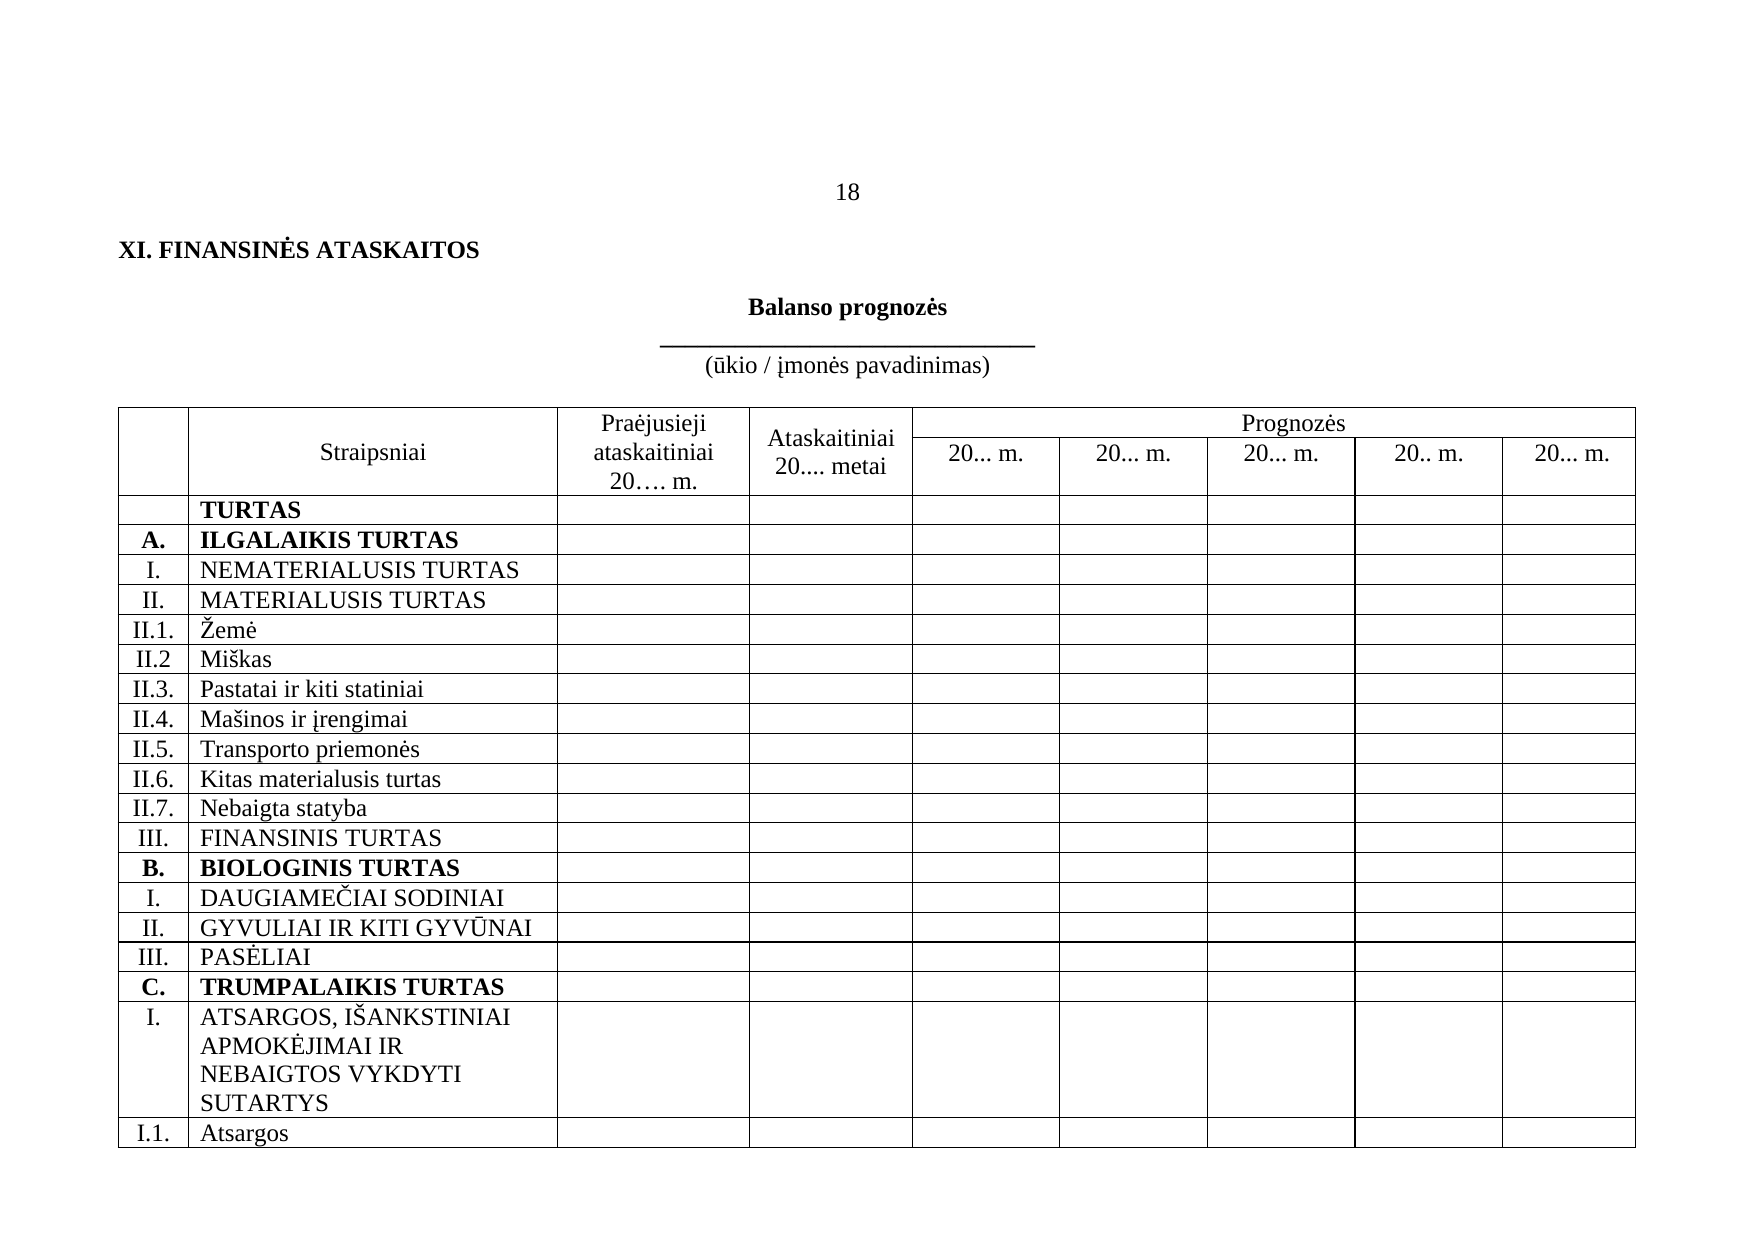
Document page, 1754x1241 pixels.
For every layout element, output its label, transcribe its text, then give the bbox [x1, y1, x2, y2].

table_cell [913, 1118, 1059, 1147]
table_cell DAUGIAMEČIAI SODINIAI [189, 883, 557, 912]
table_cell [1208, 913, 1354, 941]
table_cell Nebaigta statyba [189, 794, 557, 822]
table_cell [750, 615, 912, 643]
table_cell [750, 913, 912, 941]
table_cell [913, 943, 1059, 971]
table_cell [1208, 555, 1354, 584]
table_cell [558, 585, 749, 614]
table_cell BIOLOGINIS TURTAS [189, 853, 557, 882]
table_cell [1356, 555, 1502, 584]
table_cell [119, 496, 188, 524]
table_cell [750, 674, 912, 703]
table_cell [1503, 943, 1635, 971]
table_cell [1208, 704, 1354, 733]
table_cell [558, 943, 749, 971]
table_cell [1060, 1118, 1207, 1147]
table_cell [1503, 1002, 1635, 1117]
table_cell [1060, 585, 1207, 614]
table_cell [1060, 823, 1207, 852]
table_cell [1208, 496, 1354, 524]
table_cell [1503, 764, 1635, 792]
table_cell [1503, 853, 1635, 882]
table_cell [1503, 496, 1635, 524]
table_cell [750, 496, 912, 524]
table_cell [1060, 913, 1207, 941]
table_cell II. [119, 585, 188, 614]
table_cell TRUMPALAIKIS TURTAS [189, 972, 557, 1001]
table_cell [558, 913, 749, 941]
table_cell [558, 734, 749, 763]
table_cell [1356, 525, 1502, 554]
table_cell [1208, 1002, 1354, 1117]
table_cell [1356, 943, 1502, 971]
table_cell [1503, 913, 1635, 941]
table_cell [750, 883, 912, 912]
table_cell [1208, 943, 1354, 971]
table_cell [1060, 555, 1207, 584]
table_cell [1503, 525, 1635, 554]
table_cell [1503, 734, 1635, 763]
table_cell FINANSINIS TURTAS [189, 823, 557, 852]
table_cell [1356, 883, 1502, 912]
table_cell II.7. [119, 794, 188, 822]
table_cell II.4. [119, 704, 188, 733]
table_cell [750, 823, 912, 852]
table_cell C. [119, 972, 188, 1001]
table_cell [1208, 972, 1354, 1001]
table_cell [913, 615, 1059, 643]
table_cell [913, 734, 1059, 763]
table_cell Miškas [189, 645, 557, 673]
table_cell [1208, 585, 1354, 614]
table_cell II.5. [119, 734, 188, 763]
table_cell [1356, 585, 1502, 614]
table_cell [1356, 853, 1502, 882]
table_cell [750, 585, 912, 614]
table_cell I. [119, 555, 188, 584]
table_cell [1503, 794, 1635, 822]
table_cell [750, 794, 912, 822]
table_cell ATSARGOS, IŠANKSTINIAI APMOKĖJIMAI IR NEBAIGTOS VYKDYTI SUTARTYS [189, 1002, 557, 1117]
table_cell [1356, 1002, 1502, 1117]
table_cell [1356, 913, 1502, 941]
table_cell [913, 853, 1059, 882]
table_cell 20... m. [913, 438, 1059, 494]
table_cell [1208, 883, 1354, 912]
table_cell [1503, 1118, 1635, 1147]
table_cell [913, 674, 1059, 703]
table_cell [1503, 615, 1635, 643]
table_cell [558, 525, 749, 554]
table_cell II. [119, 913, 188, 941]
table_cell Žemė [189, 615, 557, 643]
table_cell [558, 496, 749, 524]
table_cell [1356, 674, 1502, 703]
table_cell [1356, 615, 1502, 643]
table_cell [1503, 883, 1635, 912]
table_header [913, 408, 951, 437]
table_cell [1356, 764, 1502, 792]
table_cell [1060, 704, 1207, 733]
table_cell [913, 585, 1059, 614]
table_cell [1503, 585, 1635, 614]
table_cell [913, 823, 1059, 852]
table_cell [1060, 734, 1207, 763]
table_cell [1356, 1118, 1502, 1147]
table_cell Kitas materialusis turtas [189, 764, 557, 792]
table_cell II.1. [119, 615, 188, 643]
table_cell [750, 943, 912, 971]
table_cell II.6. [119, 764, 188, 792]
table_cell [1208, 645, 1354, 673]
table_cell [558, 645, 749, 673]
table_cell [1208, 823, 1354, 852]
table_cell GYVULIAI IR KITI GYVŪNAI [189, 913, 557, 941]
table_cell [1060, 674, 1207, 703]
table_cell [750, 1118, 912, 1147]
table_cell [913, 794, 1059, 822]
table_cell [750, 1002, 912, 1117]
table_header Praėjusieji ataskaitiniai 20…. m. [558, 408, 749, 494]
table_cell [913, 883, 1059, 912]
text XI. FINANSINĖS ATASKAITOS [118, 235, 1577, 263]
table_cell [1356, 823, 1502, 852]
table_cell [558, 674, 749, 703]
table_cell Pastatai ir kiti statiniai [189, 674, 557, 703]
table_cell [1060, 496, 1207, 524]
table_cell [1060, 764, 1207, 792]
table_header Prognozės [951, 408, 1635, 437]
table_cell [913, 972, 1059, 1001]
table_cell [1503, 674, 1635, 703]
table_cell ILGALAIKIS TURTAS [189, 525, 557, 554]
table_cell B. [119, 853, 188, 882]
table_cell [750, 972, 912, 1001]
table_cell [913, 1002, 1059, 1117]
table_cell Transporto priemonės [189, 734, 557, 763]
table_cell [913, 913, 1059, 941]
table_cell [558, 823, 749, 852]
table_cell [750, 555, 912, 584]
table_cell II.2 [119, 645, 188, 673]
table_cell [1060, 1002, 1207, 1117]
table_cell [1060, 525, 1207, 554]
table_header Ataskaitiniai 20.... metai [750, 408, 912, 494]
table_cell [1208, 525, 1354, 554]
table_header Straipsniai [189, 408, 557, 494]
table_cell [1503, 704, 1635, 733]
text ______________________________ [118, 321, 1577, 350]
table_cell [1208, 1118, 1354, 1147]
table_cell MATERIALUSIS TURTAS [189, 585, 557, 614]
table_cell [1503, 555, 1635, 584]
table_cell I.1. [119, 1118, 188, 1147]
table_cell [750, 853, 912, 882]
table_cell 20... m. [1208, 438, 1354, 494]
table_cell [1208, 764, 1354, 792]
table_cell [1208, 674, 1354, 703]
table_cell [1060, 972, 1207, 1001]
table_cell PASĖLIAI [189, 943, 557, 971]
table_cell 20... m. [1503, 438, 1635, 494]
table_cell I. [119, 883, 188, 912]
table_cell [558, 615, 749, 643]
table_cell [1060, 883, 1207, 912]
table_cell [1060, 615, 1207, 643]
table_cell [1356, 734, 1502, 763]
table_cell [1060, 794, 1207, 822]
table_cell Atsargos [189, 1118, 557, 1147]
table_cell I. [119, 1002, 188, 1117]
text (ūkio / įmonės pavadinimas) [118, 350, 1577, 378]
table_cell [1503, 645, 1635, 673]
table_cell [1356, 972, 1502, 1001]
table_cell [1060, 645, 1207, 673]
table_cell [558, 853, 749, 882]
table_header [119, 408, 188, 494]
table_cell TURTAS [189, 496, 557, 524]
table_cell III. [119, 943, 188, 971]
table_cell [913, 764, 1059, 792]
table_cell [913, 525, 1059, 554]
text Balanso prognozės [118, 292, 1577, 321]
table_cell [750, 704, 912, 733]
table_cell [558, 555, 749, 584]
table_cell [913, 496, 1059, 524]
table_cell [1356, 645, 1502, 673]
table_cell [913, 704, 1059, 733]
table_cell A. [119, 525, 188, 554]
table_cell 20... m. [1060, 438, 1207, 494]
table_cell 20.. m. [1356, 438, 1502, 494]
table_cell [558, 1118, 749, 1147]
table_cell [750, 645, 912, 673]
table_cell [558, 704, 749, 733]
table_cell [558, 1002, 749, 1117]
table_cell III. [119, 823, 188, 852]
table_cell [558, 764, 749, 792]
table_cell [558, 794, 749, 822]
table_cell [913, 555, 1059, 584]
table_cell [750, 764, 912, 792]
table_cell [1208, 794, 1354, 822]
table_cell [913, 645, 1059, 673]
table_cell [1503, 823, 1635, 852]
table_cell [1208, 615, 1354, 643]
table_cell [1356, 794, 1502, 822]
table_cell [1208, 734, 1354, 763]
table_cell NEMATERIALUSIS TURTAS [189, 555, 557, 584]
table_cell [1060, 853, 1207, 882]
table_cell II.3. [119, 674, 188, 703]
table_cell [1356, 704, 1502, 733]
table_cell [1060, 943, 1207, 971]
table_cell [750, 734, 912, 763]
table_cell Mašinos ir įrengimai [189, 704, 557, 733]
table_cell [558, 883, 749, 912]
table_cell [750, 525, 912, 554]
table_cell [1208, 853, 1354, 882]
table_cell [1356, 496, 1502, 524]
table_cell [1503, 972, 1635, 1001]
table_cell [558, 972, 749, 1001]
